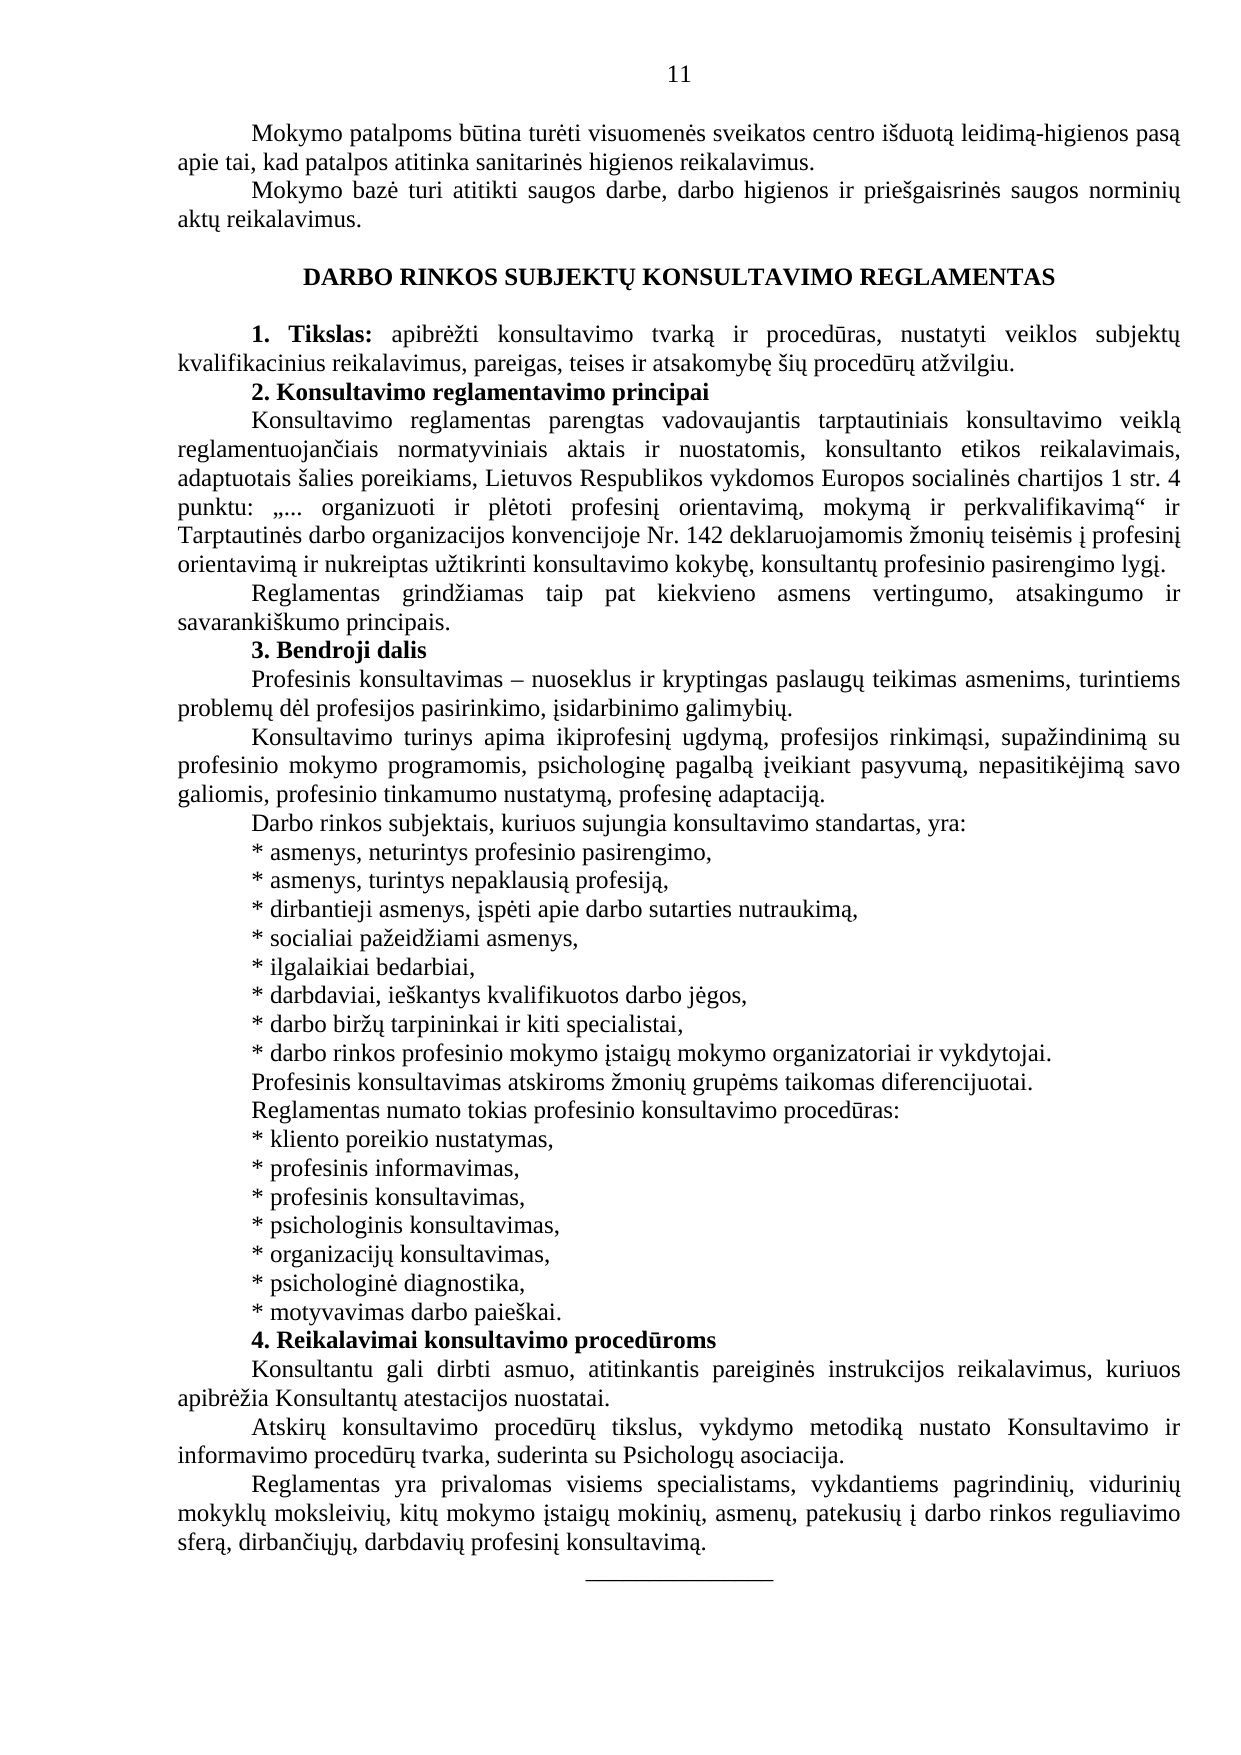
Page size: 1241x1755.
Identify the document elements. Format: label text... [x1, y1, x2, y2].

text * psichologinė diagnostika, [177, 1268, 1181, 1297]
text * kliento poreikio nustatymas, [177, 1124, 1181, 1153]
text * profesinis informavimas, [177, 1153, 1181, 1182]
text Reglamentas yra privalomas visiems specialistams, vykdantiems pagrindinių, vidurinių mokyklų moksleivių, kitų mokymo įstaigų mokinių, asmenų, patekusių į darbo rinkos reguliavimo sferą, dirbančiųjų, darbdavių profesinį konsultavimą. [177, 1469, 1181, 1556]
text Atskirų konsultavimo procedūrų tikslus, vykdymo metodiką nustato Konsultavimo ir informavimo procedūrų tvarka, suderinta su Psichologų asociacija. [177, 1412, 1181, 1469]
text 1. Tikslas: apibrėžti konsultavimo tvarką ir procedūras, nustatyti veiklos subjektų kvalifikacinius reikalavimus, pareigas, teises ir atsakomybę šių procedūrų atžvilgiu. [177, 319, 1181, 377]
text Konsultavimo reglamentas parengtas vadovaujantis tarptautiniais konsultavimo veiklą reglamentuojančiais normatyviniais aktais ir nuostatomis, konsultanto etikos reikalavimais, adaptuotais šalies poreikiams, Lietuvos Respublikos vykdomos Europos socialinės chartijos 1 str. 4 punktu: „... organizuoti ir plėtoti profesinį orientavimą, mokymą ir perkvalifikavimą“ ir Tarptautinės darbo organizacijos konvencijoje Nr. 142 deklaruojamomis žmonių teisėmis į profesinį orientavimą ir nukreiptas užtikrinti konsultavimo kokybę, konsultantų profesinio pasirengimo lygį. [177, 406, 1181, 578]
text * dirbantieji asmenys, įspėti apie darbo sutarties nutraukimą, [177, 894, 1181, 923]
text Darbo rinkos subjektais, kuriuos sujungia konsultavimo standartas, yra: [177, 808, 1181, 837]
text * organizacijų konsultavimas, [177, 1239, 1181, 1268]
text Konsultavimo turinys apima ikiprofesinį ugdymą, profesijos rinkimąsi, supažindinimą su profesinio mokymo programomis, psichologinę pagalbą įveikiant pasyvumą, nepasitikėjimą savo galiomis, profesinio tinkamumo nustatymą, profesinę adaptaciją. [177, 722, 1181, 808]
text Profesinis konsultavimas – nuoseklus ir kryptingas paslaugų teikimas asmenims, turintiems problemų dėl profesijos pasirinkimo, įsidarbinimo galimybių. [177, 664, 1181, 722]
text * asmenys, turintys nepaklausią profesiją, [177, 866, 1181, 894]
text DARBO RINKOS SUBJEKTŲ KONSULTAVIMO REGLAMENTAS [177, 262, 1181, 291]
text _______________ [177, 1556, 1181, 1584]
text Mokymo bazė turi atitikti saugos darbe, darbo higienos ir priešgaisrinės saugos norminių aktų reikalavimus. [177, 176, 1181, 233]
text Mokymo patalpoms būtina turėti visuomenės sveikatos centro išduotą leidimą-higienos pasą apie tai, kad patalpos atitinka sanitarinės higienos reikalavimus. [177, 118, 1181, 176]
text * ilgalaikiai bedarbiai, [177, 952, 1181, 981]
text 3. Bendroji dalis [177, 636, 1181, 664]
text * motyvavimas darbo paieškai. [177, 1297, 1181, 1326]
text Profesinis konsultavimas atskiroms žmonių grupėms taikomas diferencijuotai. [177, 1067, 1181, 1096]
text * darbo biržų tarpininkai ir kiti specialistai, [177, 1009, 1181, 1038]
text Konsultantu gali dirbti asmuo, atitinkantis pareiginės instrukcijos reikalavimus, kuriuos apibrėžia Konsultantų atestacijos nuostatai. [177, 1354, 1181, 1412]
text Reglamentas grindžiamas taip pat kiekvieno asmens vertingumo, atsakingumo ir savarankiškumo principais. [177, 578, 1181, 636]
text * darbo rinkos profesinio mokymo įstaigų mokymo organizatoriai ir vykdytojai. [177, 1038, 1181, 1067]
text 4. Reikalavimai konsultavimo procedūroms [177, 1326, 1181, 1354]
text * profesinis konsultavimas, [177, 1182, 1181, 1211]
text Reglamentas numato tokias profesinio konsultavimo procedūras: [177, 1096, 1181, 1124]
text * darbdaviai, ieškantys kvalifikuotos darbo jėgos, [177, 981, 1181, 1009]
text * asmenys, neturintys profesinio pasirengimo, [177, 837, 1181, 866]
text 2. Konsultavimo reglamentavimo principai [177, 377, 1181, 406]
text * psichologinis konsultavimas, [177, 1211, 1181, 1239]
text * socialiai pažeidžiami asmenys, [177, 923, 1181, 952]
